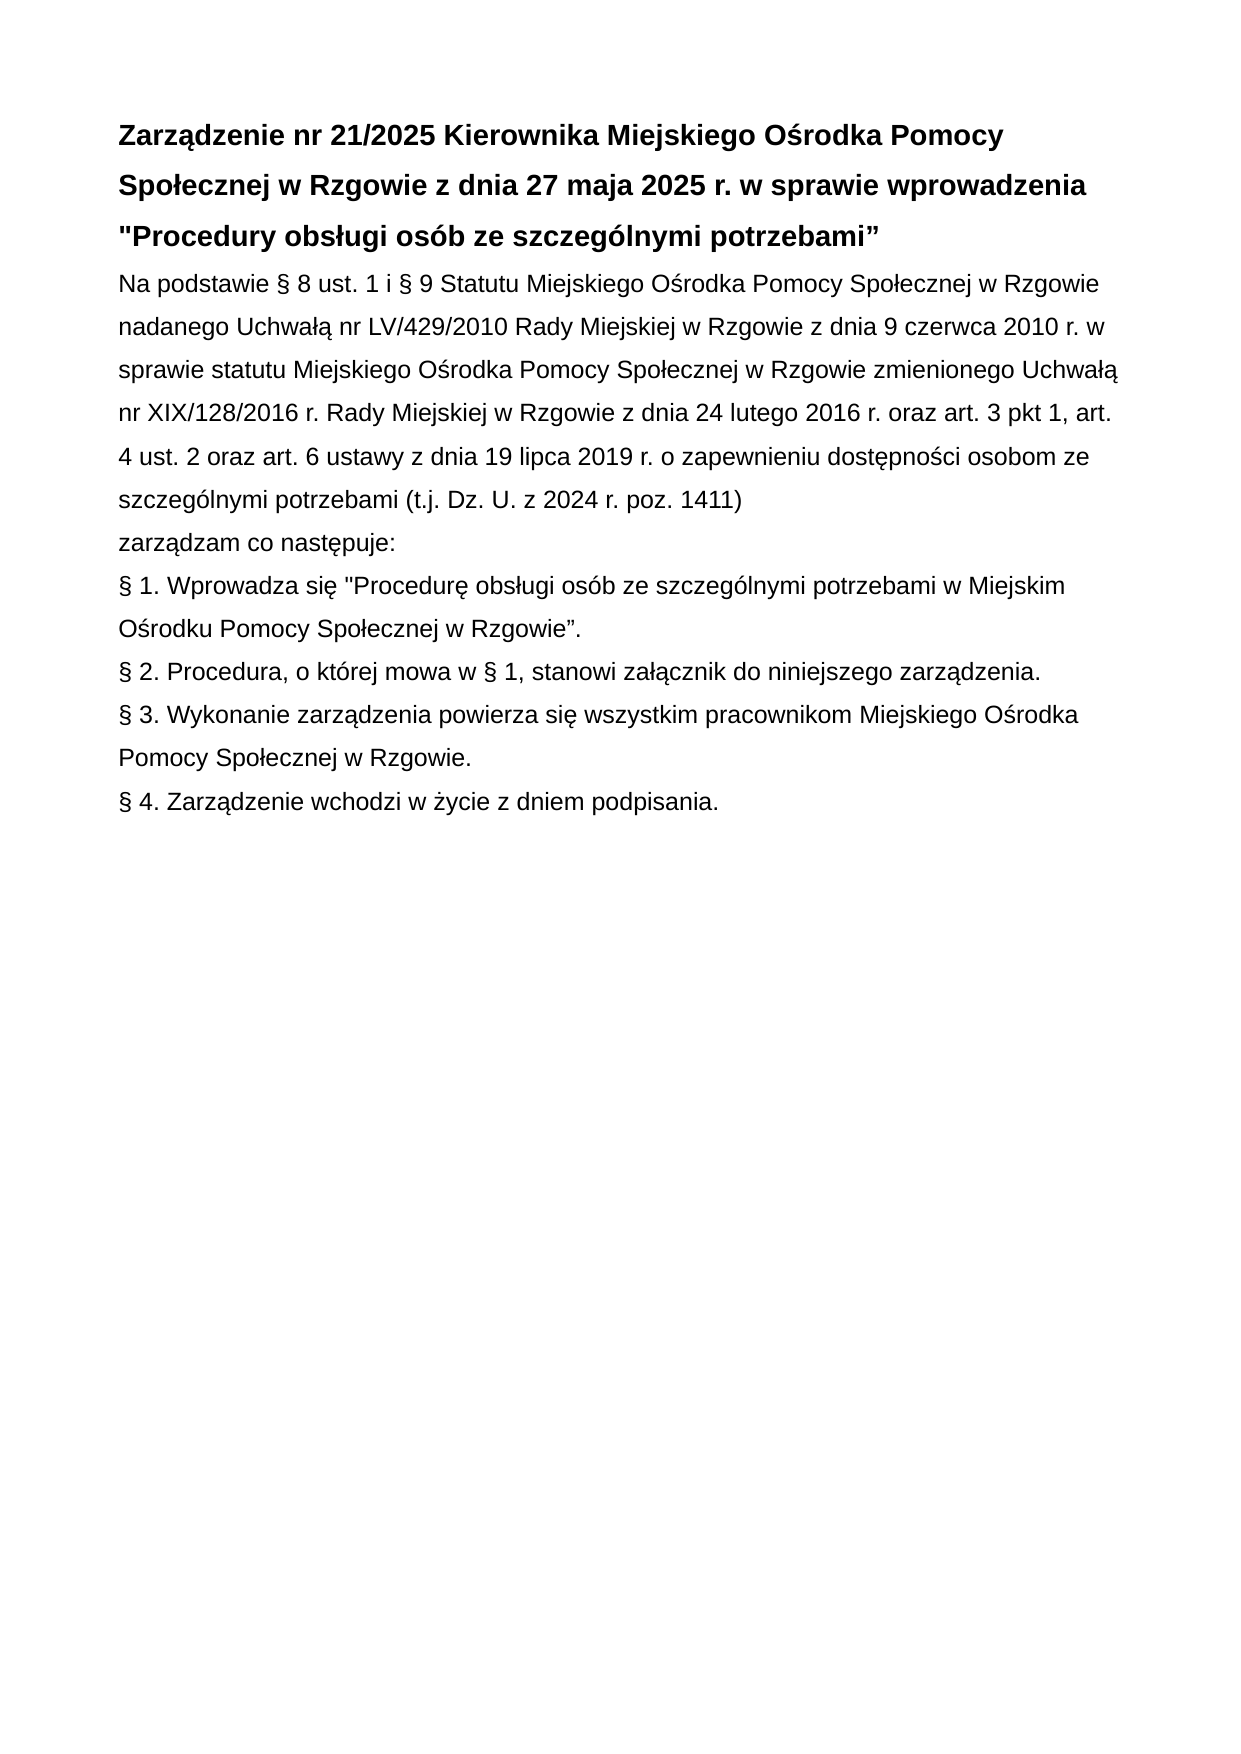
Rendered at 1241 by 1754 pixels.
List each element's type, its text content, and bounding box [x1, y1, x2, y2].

text § 4. Zarządzenie wchodzi w życie z dniem podpisania. [118, 787, 1122, 815]
text Na podstawie § 8 ust. 1 i § 9 Statutu Miejskiego Ośrodka Pomocy Społecznej w Rzgowie nadanego Uchwałą nr LV/429/2010 Rady Miejskiej w Rzgowie z dnia 9 czerwca 2010 r. w sprawie statutu Miejskiego Ośrodka Pomocy Społecznej w Rzgowie zmienionego Uchwałą nr XIX/128/2016 r. Rady Miejskiej w Rzgowie z dnia 24 lutego 2016 r. oraz art. 3 pkt 1, art. 4 ust. 2 oraz art. 6 ustawy z dnia 19 lipca 2019 r. o zapewnieniu dostępności osobom ze szczególnymi potrzebami (t.j. Dz. U. z 2024 r. poz. 1411) [118, 269, 1122, 513]
text § 1. Wprowadza się "Procedurę obsługi osób ze szczególnymi potrzebami w Miejskim Ośrodku Pomocy Społecznej w Rzgowie”. [118, 571, 1122, 643]
text § 3. Wykonanie zarządzenia powierza się wszystkim pracownikom Miejskiego Ośrodka Pomocy Społecznej w Rzgowie. [118, 700, 1122, 772]
subtitle Zarządzenie nr 21/2025 Kierownika Miejskiego Ośrodka Pomocy Społecznej w Rzgowie z dnia 27 maja 2025 r. w sprawie wprowadzenia "Procedury obsługi osób ze szczególnymi potrzebami” [118, 118, 1122, 252]
text zarządzam co następuje: [118, 528, 1122, 557]
text § 2. Procedura, o której mowa w § 1, stanowi załącznik do niniejszego zarządzenia. [118, 657, 1122, 686]
